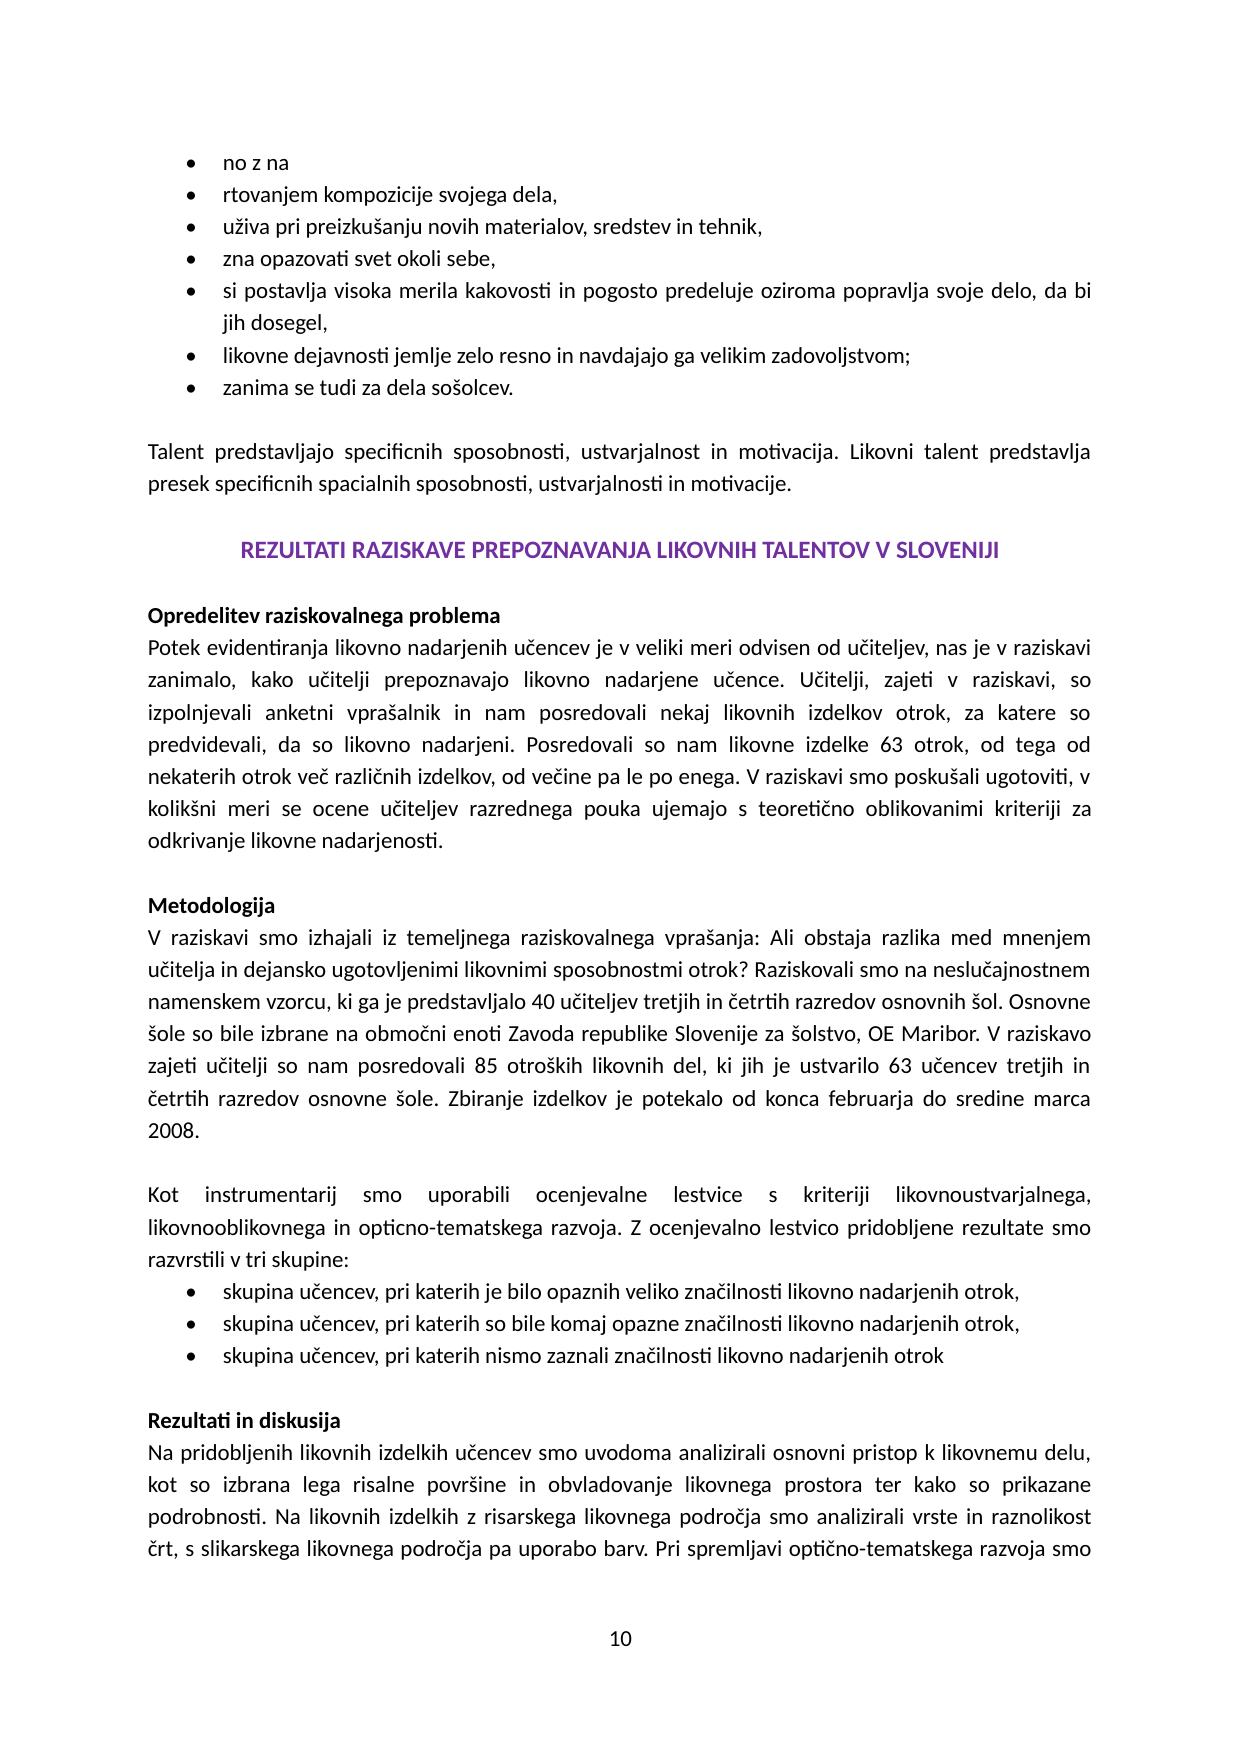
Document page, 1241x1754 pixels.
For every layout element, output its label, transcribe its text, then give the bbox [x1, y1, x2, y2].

text REZULTATI RAZISKAVE PREPOZNAVANJA LIKOVNIH TALENTOV V SLOVENIJI [148, 534, 1093, 564]
text Opredelitev raziskovalnega problema [148, 601, 1093, 629]
list uživa pri preizkušanju novih materialov, sredstev in tehnik, [185, 212, 1093, 240]
list zanima se tudi za dela sošolcev. [185, 373, 1093, 401]
text Kot instrumentarij smo uporabili ocenjevalne lestvice s kriteriji likovnoustvarjalnega, likovnooblikovnega in opticno-tematskega razvoja. Z ocenjevalno lestvico pridobljene rezultate smo razvrstili v tri skupine: [148, 1180, 1093, 1273]
text Metodologija [148, 891, 1093, 919]
list no z na [185, 148, 1093, 176]
list si postavlja visoka merila kakovosti in pogosto predeluje oziroma popravlja svoje delo, da bi jih dosegel, [185, 276, 1093, 337]
text Talent predstavljajo specificnih sposobnosti, ustvarjalnost in motivacija. Likovni talent predstavlja presek specificnih spacialnih sposobnosti, ustvarjalnosti in motivacije. [148, 437, 1093, 497]
text V raziskavi smo izhajali iz temeljnega raziskovalnega vprašanja: Ali obstaja razlika med mnenjem učitelja in dejansko ugotovljenimi likovnimi sposobnostmi otrok? Raziskovali smo na neslučajnostnem namenskem vzorcu, ki ga je predstavljalo 40 učiteljev tretjih in četrtih razredov osnovnih šol. Osnovne šole so bile izbrane na območni enoti Zavoda republike Slovenije za šolstvo, OE Maribor. V raziskavo zajeti učitelji so nam posredovali 85 otroških likovnih del, ki jih je ustvarilo 63 učencev tretjih in četrtih razredov osnovne šole. Zbiranje izdelkov je potekalo od konca februarja do sredine marca 2008. [148, 923, 1093, 1144]
text Na pridobljenih likovnih izdelkih učencev smo uvodoma analizirali osnovni pristop k likovnemu delu, kot so izbrana lega risalne površine in obvladovanje likovnega prostora ter kako so prikazane podrobnosti. Na likovnih izdelkih z risarskega likovnega področja smo analizirali vrste in raznolikost črt, s slikarskega likovnega področja pa uporabo barv. Pri spremljavi optično-tematskega razvoja smo [148, 1438, 1093, 1562]
list rtovanjem kompozicije svojega dela, [185, 180, 1093, 208]
text Rezultati in diskusija [148, 1406, 1093, 1434]
text Potek evidentiranja likovno nadarjenih učencev je v veliki meri odvisen od učiteljev, nas je v raziskavi zanimalo, kako učitelji prepoznavajo likovno nadarjene učence. Učitelji, zajeti v raziskavi, so izpolnjevali anketni vprašalnik in nam posredovali nekaj likovnih izdelkov otrok, za katere so predvidevali, da so likovno nadarjeni. Posredovali so nam likovne izdelke 63 otrok, od tega od nekaterih otrok več različnih izdelkov, od večine pa le po enega. V raziskavi smo poskušali ugotoviti, v kolikšni meri se ocene učiteljev razrednega pouka ujemajo s teoretično oblikovanimi kriteriji za odkrivanje likovne nadarjenosti. [148, 633, 1093, 854]
list likovne dejavnosti jemlje zelo resno in navdajajo ga velikim zadovoljstvom; [185, 341, 1093, 369]
list skupina učencev, pri katerih nismo zaznali značilnosti likovno nadarjenih otrok [185, 1341, 1093, 1369]
list skupina učencev, pri katerih je bilo opaznih veliko značilnosti likovno nadarjenih otrok, [185, 1277, 1093, 1305]
list zna opazovati svet okoli sebe, [185, 244, 1093, 272]
list skupina učencev, pri katerih so bile komaj opazne značilnosti likovno nadarjenih otrok, [185, 1309, 1093, 1337]
